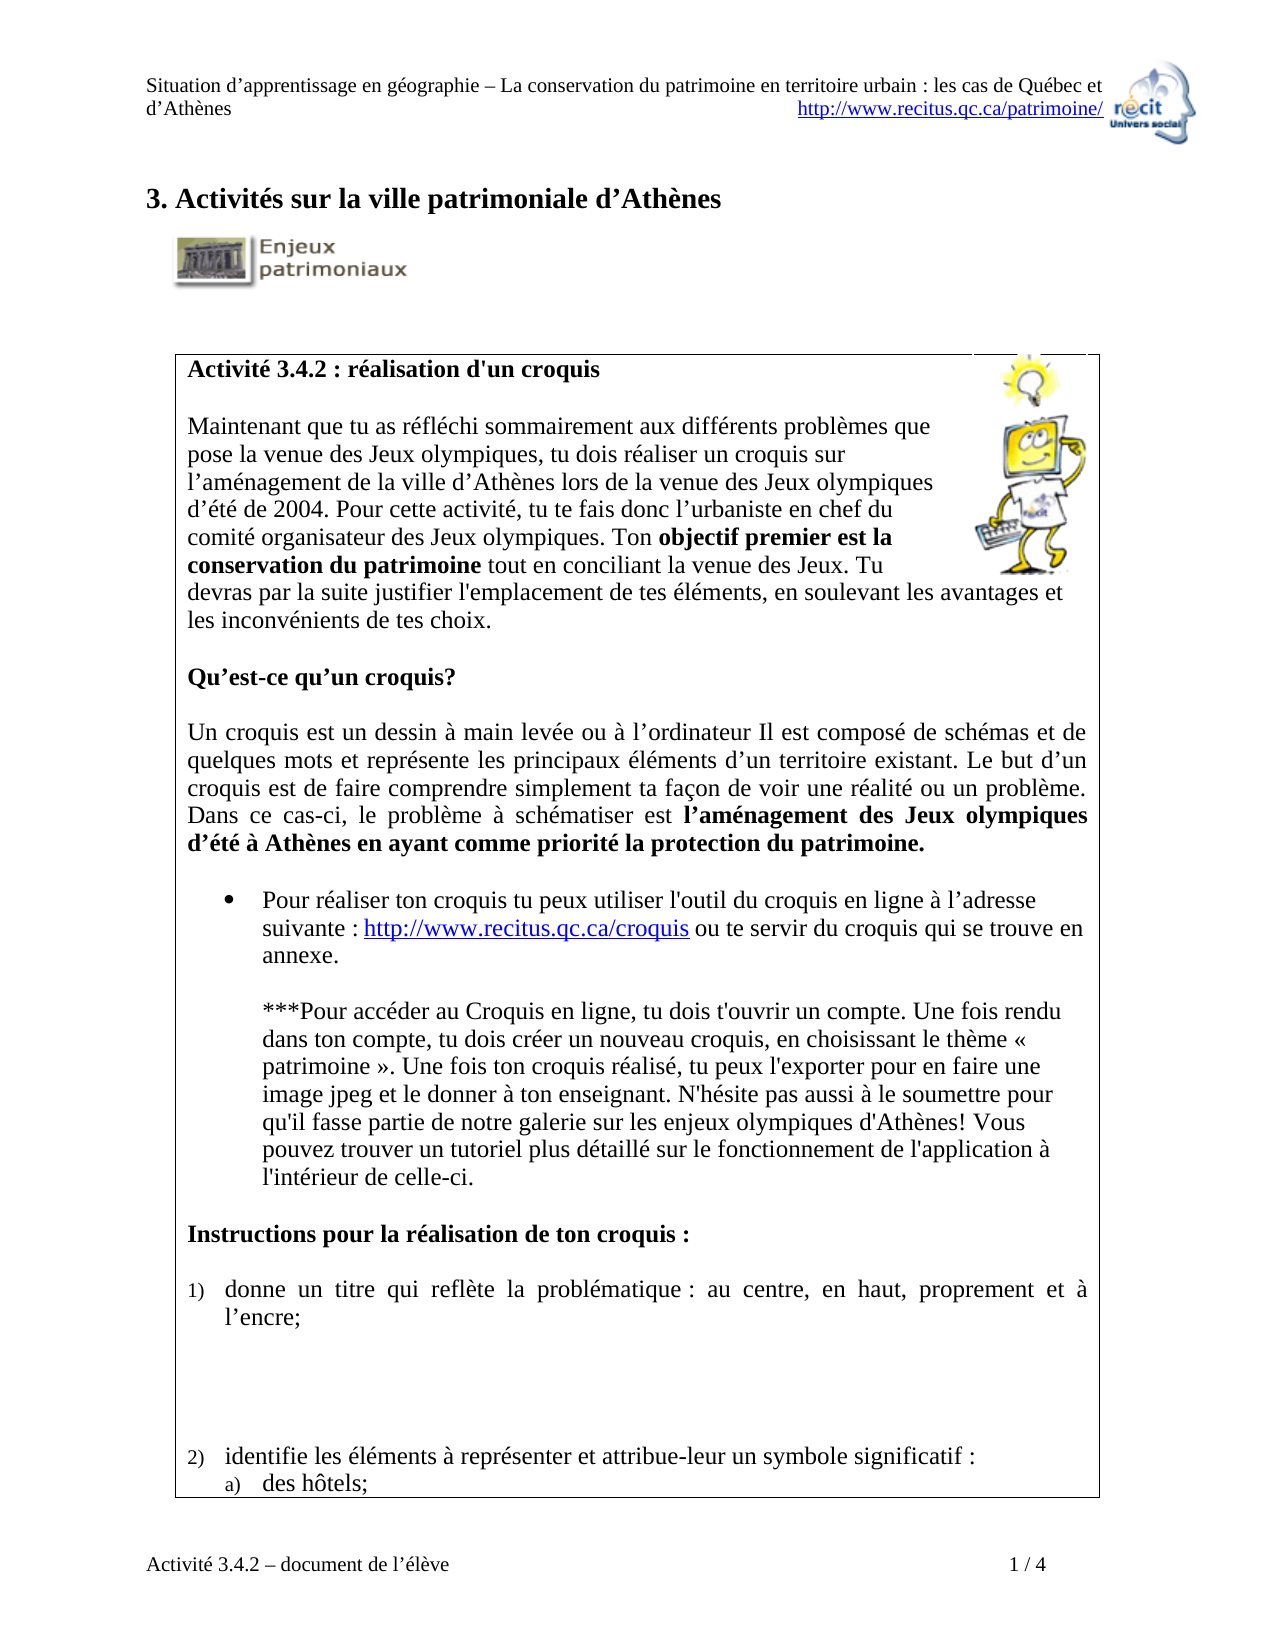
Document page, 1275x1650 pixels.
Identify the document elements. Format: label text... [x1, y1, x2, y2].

table_header Activité 3.4.2 : réalisation d'un croquis Maintenant que tu as réfléchi sommairement aux différents problèmes que pose la venue des Jeux olympiques, tu dois réaliser un croquis sur l’aménagement de la ville d’Athènes lors de la venue des Jeux olympiques d’été de 2004. Pour cette activité, tu te fais donc l’urbaniste en chef du comité organisateur des Jeux olympiques. Ton objectif premier est la conservation du patrimoine tout en conciliant la venue des Jeux. Tu devras par la suite justifier l'emplacement de tes éléments, en soulevant les avantages et les inconvénients de tes choix. Qu’est-ce qu’un croquis? Un croquis est un dessin à main levée ou à l’ordinateur Il est composé de schémas et de quelques mots et représente les principaux éléments d’un territoire existant. Le but d’un croquis est de faire comprendre simplement ta façon de voir une réalité ou un problème. Dans ce cas-ci, le problème à schématiser est l’aménagement des Jeux olympiques d’été à Athènes en ayant comme priorité la protection du patrimoine. Pour réaliser ton croquis tu peux utiliser l'outil du croquis en ligne à l’adresse suivante : http://www.recitus.qc.ca/croquis ou te servir du croquis qui se trouve en annexe. ***Pour accéder au Croquis en ligne, tu dois t'ouvrir un compte. Une fois rendu dans ton compte, tu dois créer un nouveau croquis, en choisissant le thème « patrimoine ». Une fois ton croquis réalisé, tu peux l'exporter pour en faire une image jpeg et le donner à ton enseignant. N'hésite pas aussi à le soumettre pour qu'il fasse partie de notre galerie sur les enjeux olympiques d'Athènes! Vous pouvez trouver un tutoriel plus détaillé sur le fonctionnement de l'application à l'intérieur de celle-ci. Instructions pour la réalisation de ton croquis : donne un titre qui reflète la problématique : au centre, en haut, proprement et à l’encre; identifie les éléments à représenter et attribue-leur un symbole significatif : des hôtels; d’autres facilités de logement; un aéroport; des voies de transport; le village olympique, devant accueillir 10 000 personnes; le complexe sportif principal, avec le stade olympique; un second stade d’envergure; un complexe sportif de canoë-kayak (près de l’eau); d’autres complexes sportifs; fait une légende en dessous du croquis pour identifier tous les symboles et leur signification; justifie l’emplacement de tes éléments dans le tableau qui suit. [176, 353, 1099, 1497]
picture [162, 223, 473, 290]
picture [1105, 57, 1197, 146]
text 3. Activités sur la ville patrimoniale d’Athènes [146, 182, 1129, 214]
picture [973, 354, 1087, 575]
